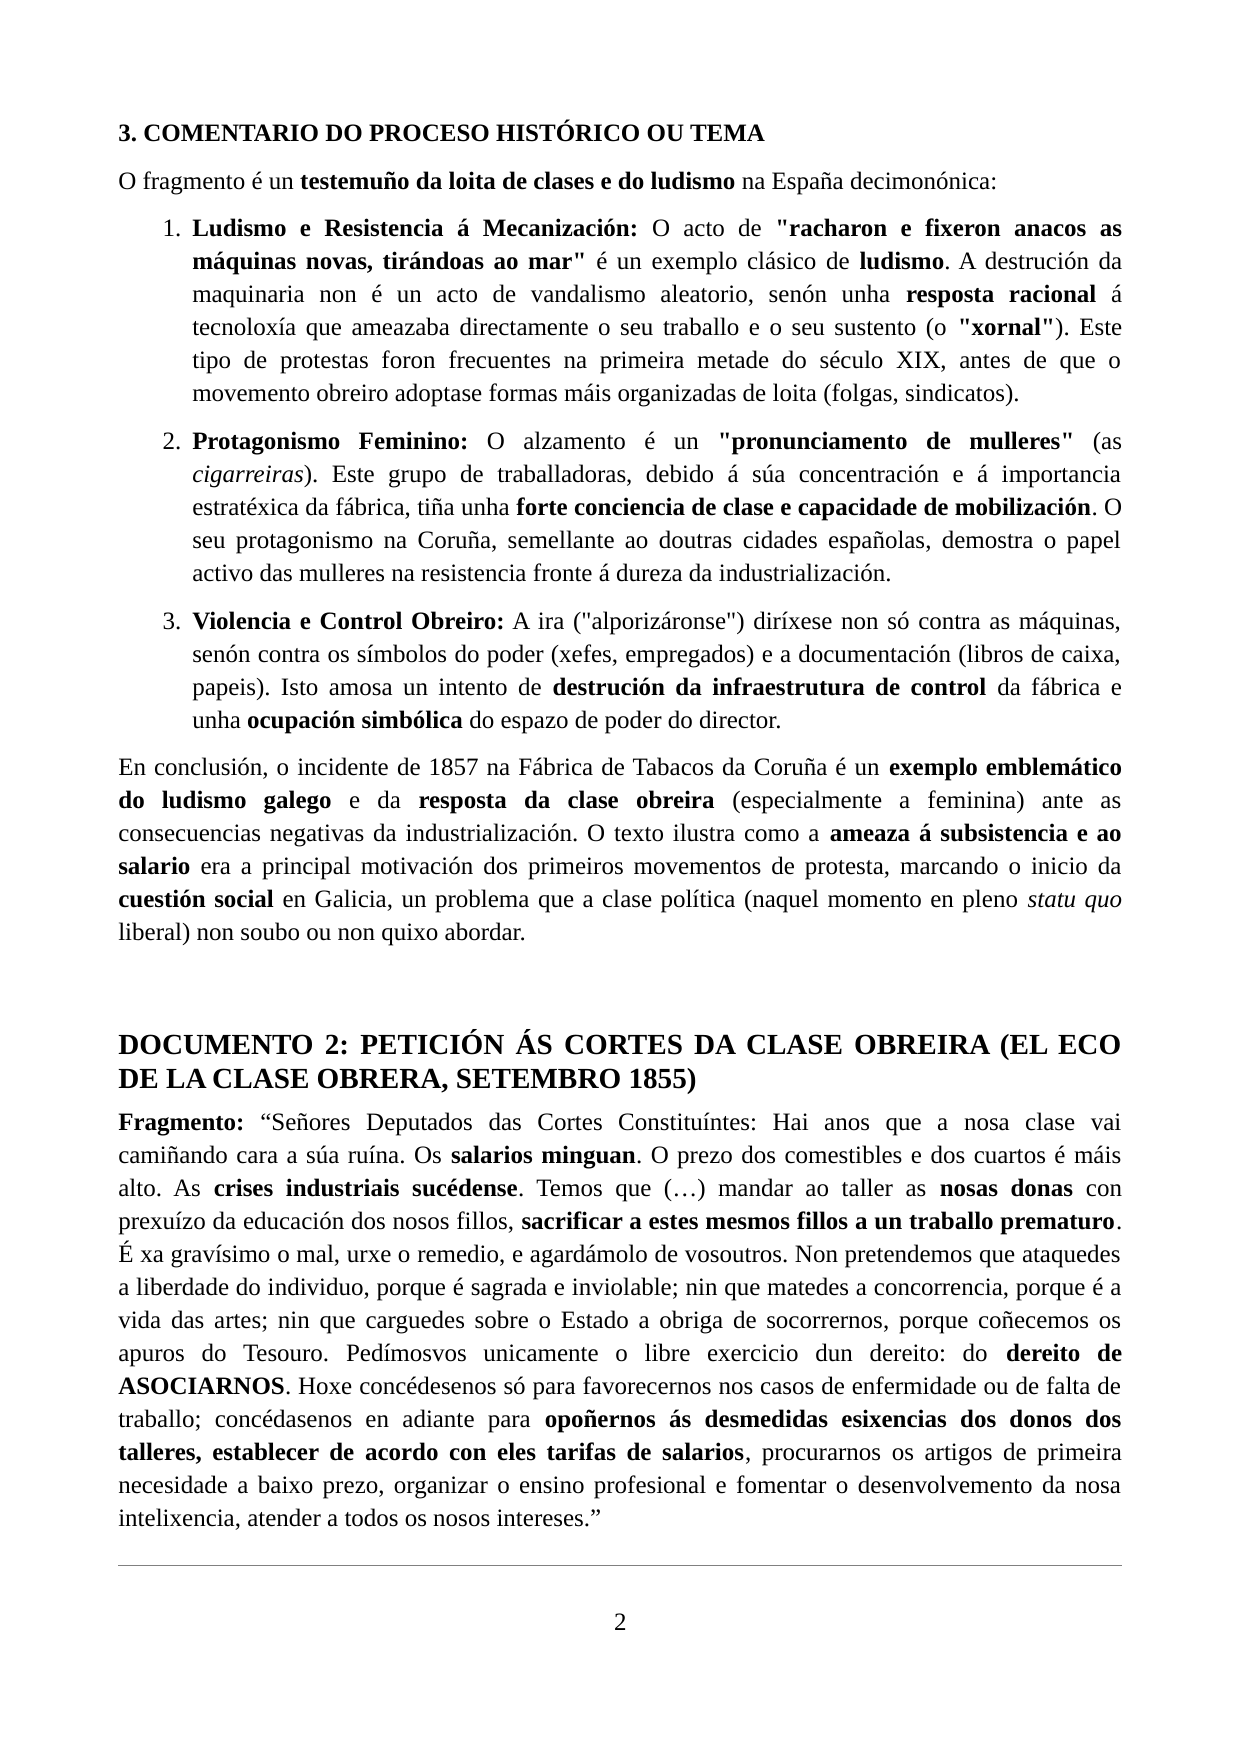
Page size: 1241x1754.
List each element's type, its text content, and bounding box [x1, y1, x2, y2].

list Violencia e Control Obreiro: A ira ("alporizáronse") diríxese non só contra as máquinas, senón contra os símbolos do poder (xefes, empregados) e a documentación (libros de caixa, papeis). Isto amosa un intento de destrución da infraestrutura de control da fábrica e unha ocupación simbólica do espazo de poder do director. [162, 606, 1122, 733]
text En conclusión, o incidente de 1857 na Fábrica de Tabacos da Coruña é un exemplo emblemático do ludismo galego e da resposta da clase obreira (especialmente a feminina) ante as consecuencias negativas da industrialización. O texto ilustra como a ameaza á subsistencia e ao salario era a principal motivación dos primeiros movementos de protesta, marcando o inicio da cuestión social en Galicia, un problema que a clase política (naquel momento en pleno statu quo liberal) non soubo ou non quixo abordar. [118, 752, 1122, 946]
list Protagonismo Feminino: O alzamento é un "pronunciamento de mulleres" (as cigarreiras). Este grupo de traballadoras, debido á súa concentración e á importancia estratéxica da fábrica, tiña unha forte conciencia de clase e capacidade de mobilización. O seu protagonismo na Coruña, semellante ao doutras cidades españolas, demostra o papel activo das mulleres na resistencia fronte á dureza da industrialización. [162, 426, 1122, 587]
text O fragmento é un testemuño da loita de clases e do ludismo na España decimonónica: [118, 166, 1122, 194]
list Ludismo e Resistencia á Mecanización: O acto de "racharon e fixeron anacos as máquinas novas, tirándoas ao mar" é un exemplo clásico de ludismo. A destrución da maquinaria non é un acto de vandalismo aleatorio, senón unha resposta racional á tecnoloxía que ameazaba directamente o seu traballo e o seu sustento (o "xornal"). Este tipo de protestas foron frecuentes na primeira metade do século XIX, antes de que o movemento obreiro adoptase formas máis organizadas de loita (folgas, sindicatos). [162, 213, 1122, 407]
subtitle 3. COMENTARIO DO PROCESO HISTÓRICO OU TEMA [118, 118, 1122, 147]
subtitle DOCUMENTO 2: PETICIÓN ÁS CORTES DA CLASE OBREIRA (EL ECO DE LA CLASE OBRERA, SETEMBRO 1855) [118, 1027, 1122, 1094]
text Fragmento: “Señores Deputados das Cortes Constituíntes: Hai anos que a nosa clase vai camiñando cara a súa ruína. Os salarios minguan. O prezo dos comestibles e dos cuartos é máis alto. As crises industriais sucédense. Temos que (…) mandar ao taller as nosas donas con prexuízo da educación dos nosos fillos, sacrificar a estes mesmos fillos a un traballo prematuro. É xa gravísimo o mal, urxe o remedio, e agardámolo de vosoutros. Non pretendemos que ataquedes a liberdade do individuo, porque é sagrada e inviolable; nin que matedes a concorrencia, porque é a vida das artes; nin que carguedes sobre o Estado a obriga de socorrernos, porque coñecemos os apuros do Tesouro. Pedímosvos unicamente o libre exercicio dun dereito: do dereito de ASOCIARNOS. Hoxe concédesenos só para favorecernos nos casos de enfermidade ou de falta de traballo; concédasenos en adiante para opoñernos ás desmedidas esixencias dos donos dos talleres, establecer de acordo con eles tarifas de salarios, procurarnos os artigos de primeira necesidade a baixo prezo, organizar o ensino profesional e fomentar o desenvolvemento da nosa intelixencia, atender a todos os nosos intereses.” [118, 1107, 1122, 1532]
